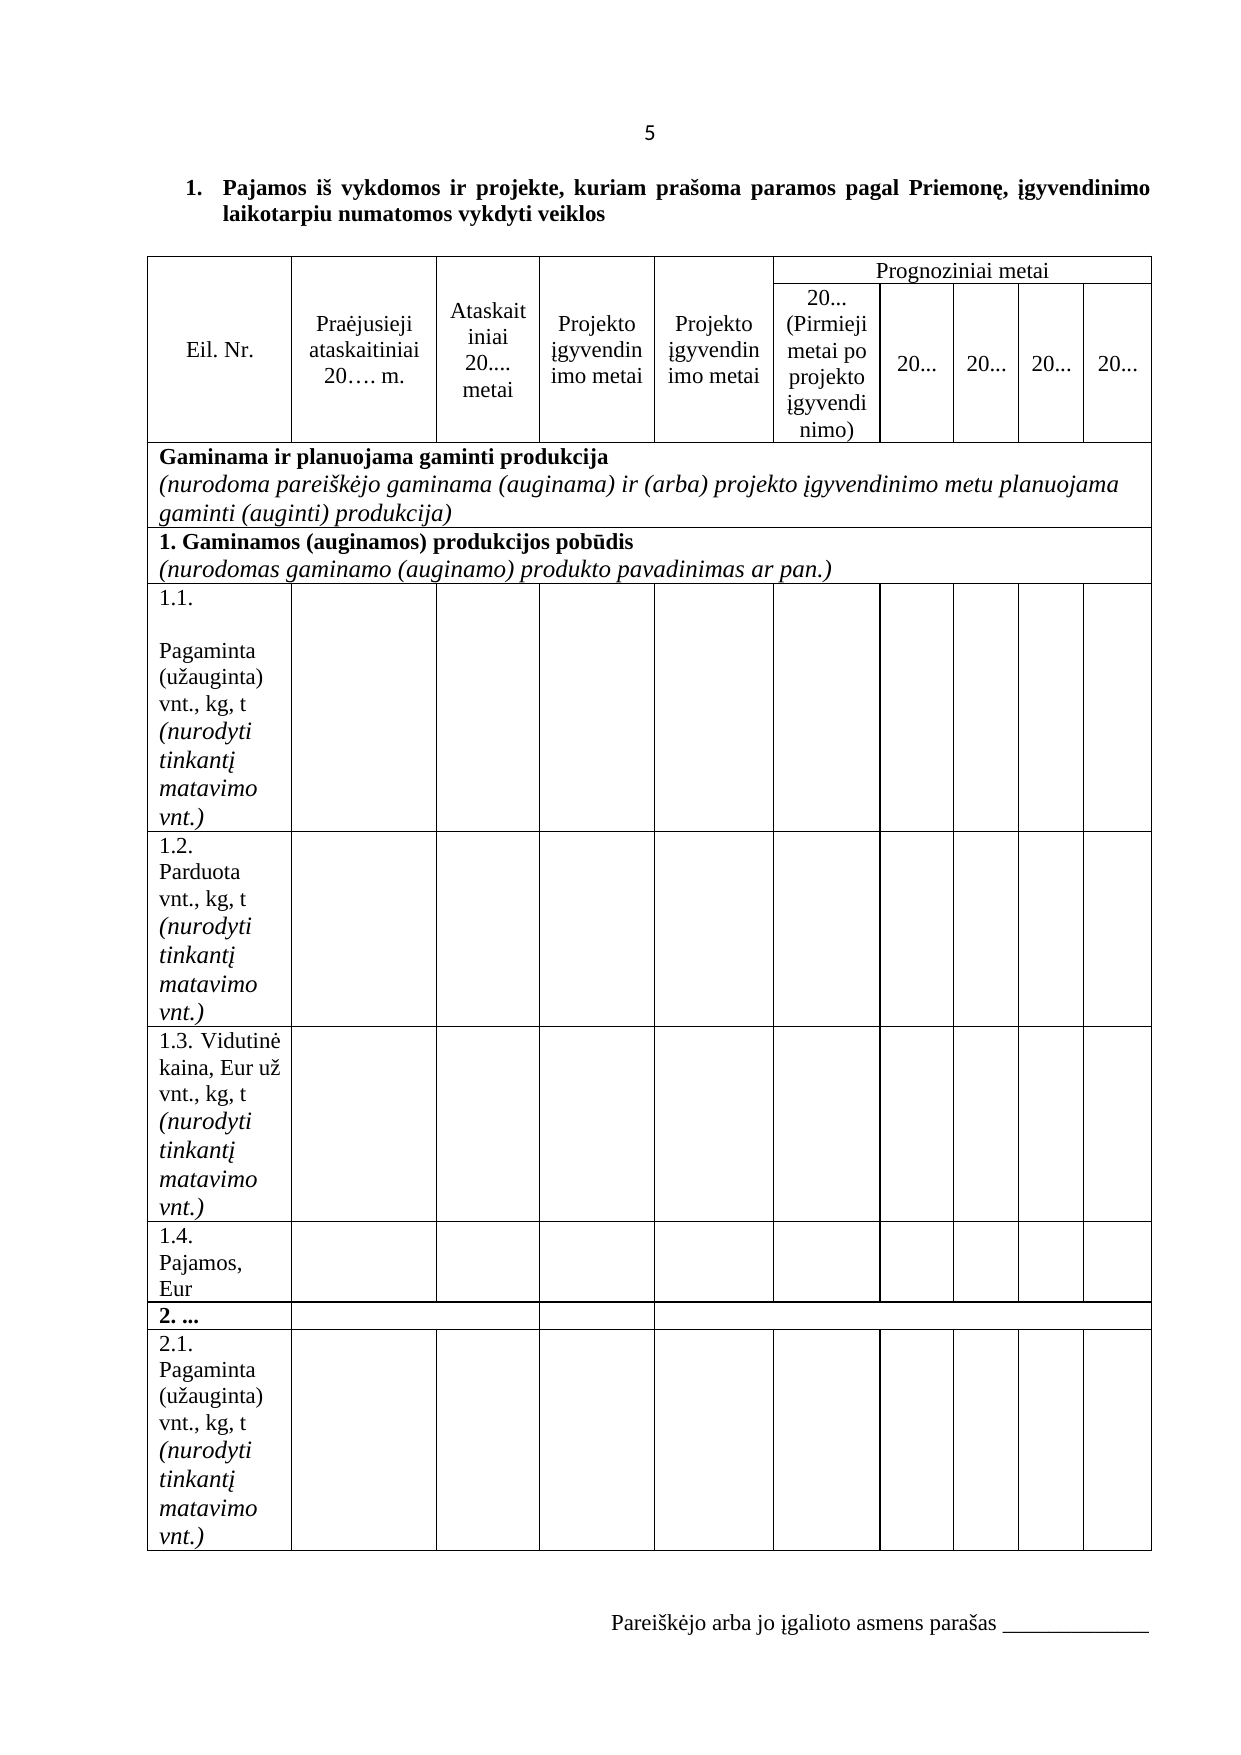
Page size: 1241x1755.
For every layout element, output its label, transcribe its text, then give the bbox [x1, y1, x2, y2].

table_header Projekto įgyvendinimo metai [540, 257, 654, 442]
table_header Prognoziniai metai [774, 257, 1151, 283]
table_cell [1019, 584, 1083, 831]
table_cell 20... (Pirmieji metai po projekto įgyvendinimo) [774, 284, 879, 442]
table_cell [292, 832, 436, 1026]
table_cell [437, 1222, 539, 1301]
table_cell [540, 1027, 654, 1221]
table_cell [881, 1027, 953, 1221]
table_cell [437, 1027, 539, 1221]
table_cell [292, 1027, 436, 1221]
table_header Eil. Nr. [148, 257, 291, 442]
table_cell [540, 584, 654, 831]
table_cell [655, 1303, 1151, 1329]
table_cell [881, 584, 953, 831]
table_cell 20... [881, 284, 953, 442]
table_cell [655, 1027, 773, 1221]
table_cell [1019, 1222, 1083, 1301]
table_cell [1019, 1027, 1083, 1221]
table_cell [774, 1330, 879, 1550]
table_cell [881, 832, 953, 1026]
table_cell [1084, 1027, 1151, 1221]
table_cell [540, 1330, 654, 1550]
table_cell [437, 1330, 539, 1550]
table_header Ataskaitiniai 20.... metai [437, 257, 539, 442]
table_cell [1019, 1330, 1083, 1550]
table_cell [774, 1222, 879, 1301]
table_cell [954, 1027, 1018, 1221]
table_cell [1084, 1330, 1151, 1550]
table_cell 20... [1084, 284, 1151, 442]
table_cell 20... [1019, 284, 1083, 442]
table_cell 2.1. Pagaminta (užauginta) vnt., kg, t (nurodyti tinkantį matavimo vnt.) [148, 1330, 291, 1550]
table_cell Gaminama ir planuojama gaminti produkcija (nurodoma pareiškėjo gaminama (auginama) ir (arba) projekto įgyvendinimo metu planuojama gaminti (auginti) produkcija) [148, 443, 1151, 527]
table_cell [954, 832, 1018, 1026]
table_header Projekto įgyvendinimo metai [655, 257, 773, 442]
table_cell [540, 1303, 654, 1329]
table_cell [540, 1222, 654, 1301]
table_cell [774, 832, 879, 1026]
table_cell [954, 1330, 1018, 1550]
table_cell [881, 1330, 953, 1550]
table_cell [292, 1222, 436, 1301]
table_cell [954, 1222, 1018, 1301]
table_cell [655, 584, 773, 831]
table_cell [1084, 584, 1151, 831]
table_cell 1.4. Pajamos, Eur [148, 1222, 291, 1301]
table_cell [655, 1222, 773, 1301]
table_cell 2. ... [148, 1303, 291, 1329]
table_cell [774, 584, 879, 831]
table_cell 1.2. Parduota vnt., kg, t (nurodyti tinkantį matavimo vnt.) [148, 832, 291, 1026]
table_cell [292, 1330, 436, 1550]
table_cell [292, 1303, 539, 1329]
table_cell 1.3. Vidutinė kaina, Eur už vnt., kg, t (nurodyti tinkantį matavimo vnt.) [148, 1027, 291, 1221]
table_cell [437, 584, 539, 831]
table_cell [540, 832, 654, 1026]
table_cell [1084, 832, 1151, 1026]
table_cell 20... [954, 284, 1018, 442]
table_cell [881, 1222, 953, 1301]
table_cell [655, 1330, 773, 1550]
table_cell [954, 584, 1018, 831]
table_cell [655, 832, 773, 1026]
table_cell [437, 832, 539, 1026]
table_cell 1.1. Pagaminta (užauginta) vnt., kg, t (nurodyti tinkantį matavimo vnt.) [148, 584, 291, 831]
text 1. Pajamos iš vykdomos ir projekte, kuriam prašoma paramos pagal Priemonę, įgyvendinimo laikotarpiu numatomos vykdyti veiklos [185, 174, 1152, 227]
table_cell [1084, 1222, 1151, 1301]
table_header Praėjusieji ataskaitiniai 20…. m. [292, 257, 436, 442]
table_cell [1019, 832, 1083, 1026]
table_cell [292, 584, 436, 831]
table_cell 1. Gaminamos (auginamos) produkcijos pobūdis (nurodomas gaminamo (auginamo) produkto pavadinimas ar pan.) [148, 528, 1151, 583]
table_cell [774, 1027, 879, 1221]
